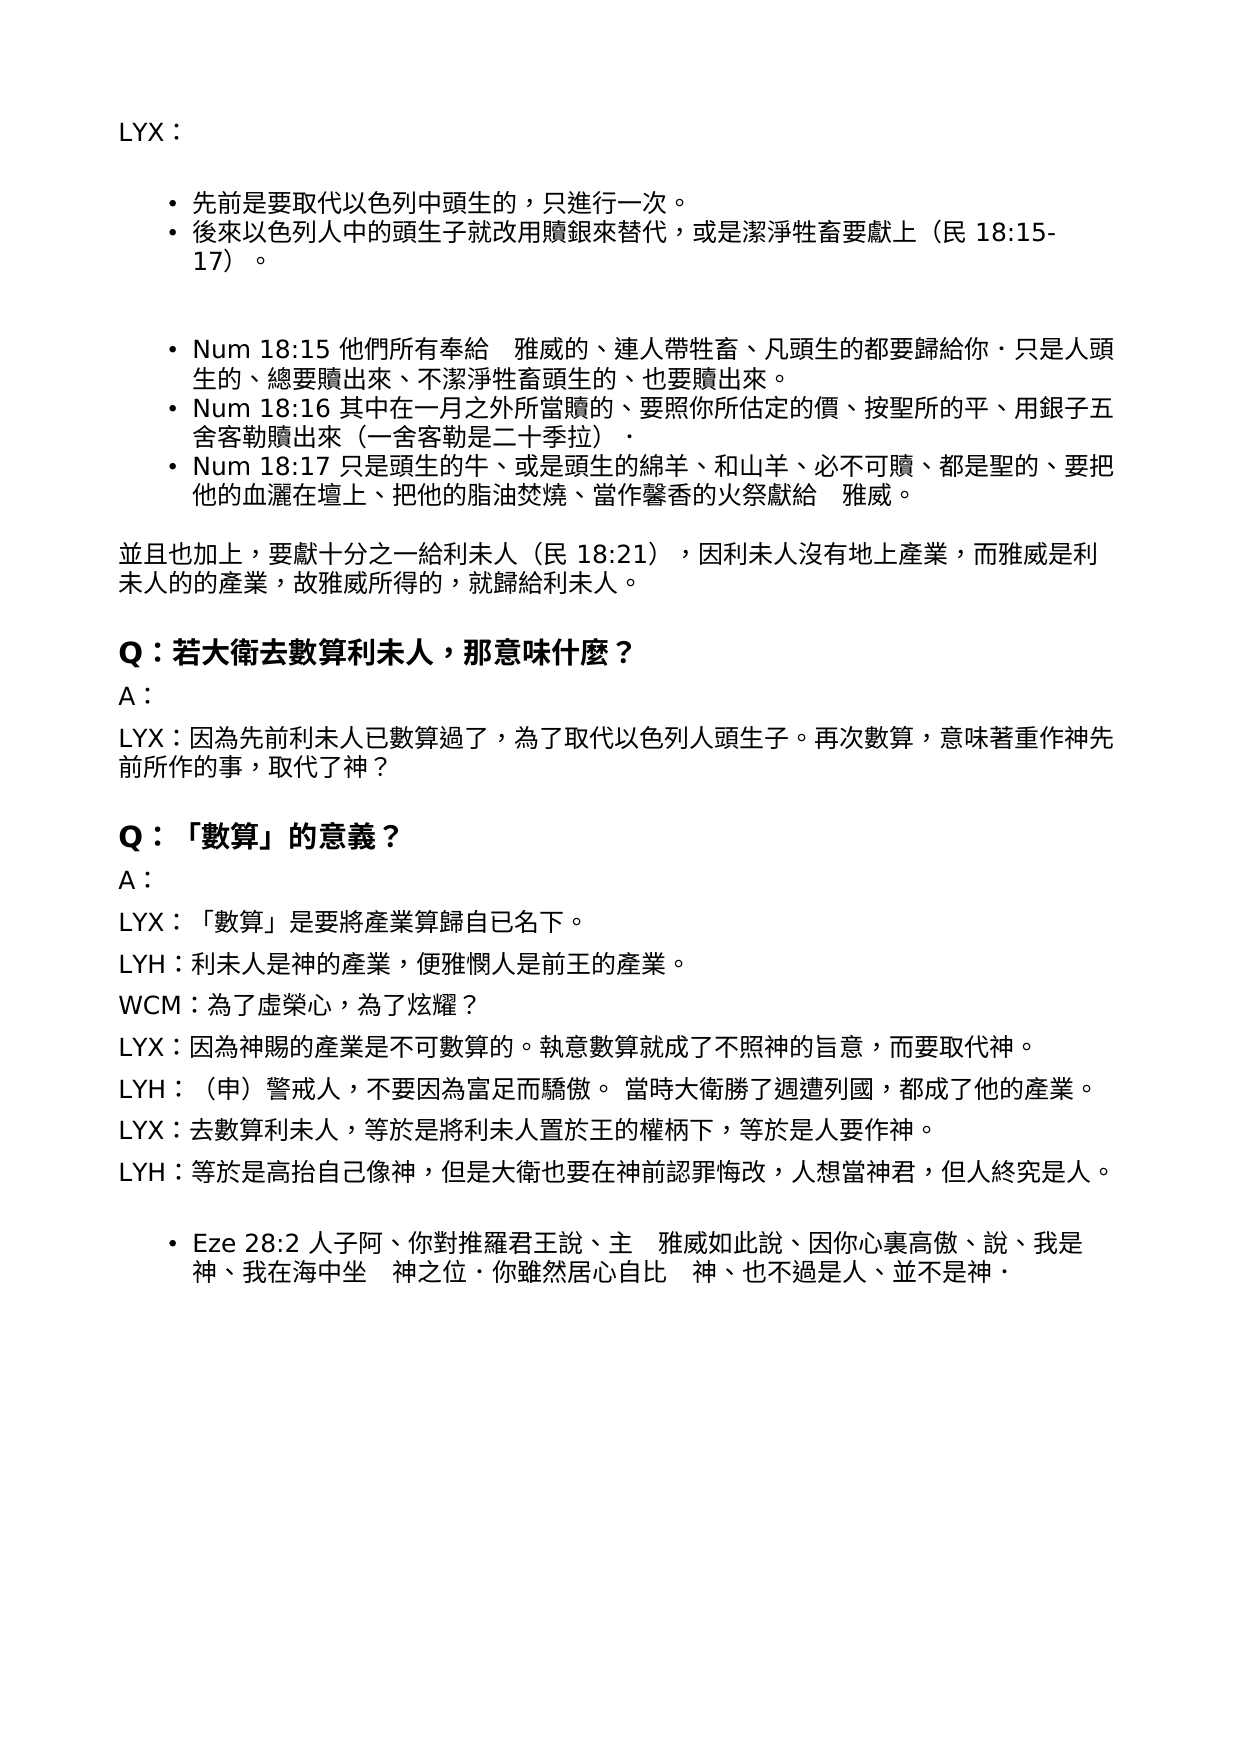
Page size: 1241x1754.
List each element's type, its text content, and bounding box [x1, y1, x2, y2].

list 後來以色列人中的頭生子就改用贖銀來替代，或是潔淨牲畜要獻上（民 18:15-17）。 [177, 218, 1122, 277]
text LYH：等於是高抬自己像神，但是大衛也要在神前認罪悔改，人想當神君，但人終究是人。 [118, 1158, 1122, 1187]
text LYH：利未人是神的產業，便雅憫人是前王的產業。 [118, 950, 1122, 979]
text 並且也加上，要獻十分之一給利未人（民 18:21），因利未人沒有地上產業，而雅威是利未人的的產業，故雅威所得的，就歸給利未人。 [118, 540, 1122, 598]
text LYX：去數算利未人，等於是將利未人置於王的權柄下，等於是人要作神。 [118, 1116, 1122, 1146]
text WCM：為了虛榮心，為了炫耀？ [118, 991, 1122, 1021]
text LYX：因為神賜的產業是不可數算的。執意數算就成了不照神的旨意，而要取代神。 [118, 1033, 1122, 1062]
subtitle Q：若大衛去數算利未人，那意味什麼？ [118, 636, 1122, 670]
text LYH：（申）警戒人，不要因為富足而驕傲。 當時大衛勝了週遭列國，都成了他的產業。 [118, 1075, 1122, 1104]
text LYX：因為先前利未人已數算過了，為了取代以色列人頭生子。再次數算，意味著重作神先前所作的事，取代了神？ [118, 724, 1122, 782]
list Num 18:17 只是頭生的牛、或是頭生的綿羊、和山羊、必不可贖、都是聖的、要把他的血灑在壇上、把他的脂油焚燒、當作馨香的火祭獻給 雅威。 [177, 452, 1122, 511]
text LYX： [118, 118, 1122, 147]
text A： [118, 682, 1122, 712]
list 先前是要取代以色列中頭生的，只進行一次。 [177, 189, 1122, 218]
text A： [118, 866, 1122, 896]
list Eze 28:2 人子阿、你對推羅君王說、主 雅威如此說、因你心裏高傲、說、我是神、我在海中坐 神之位．你雖然居心自比 神、也不過是人、並不是神． [177, 1229, 1122, 1288]
list Num 18:16 其中在一月之外所當贖的、要照你所估定的價、按聖所的平、用銀子五舍客勒贖出來（一舍客勒是二十季拉）． [177, 394, 1122, 452]
list Num 18:15 他們所有奉給 雅威的、連人帶牲畜、凡頭生的都要歸給你．只是人頭生的、總要贖出來、不潔淨牲畜頭生的、也要贖出來。 [177, 336, 1122, 394]
text LYX：「數算」是要將產業算歸自已名下。 [118, 908, 1122, 937]
subtitle Q：「數算」的意義？ [118, 820, 1122, 854]
